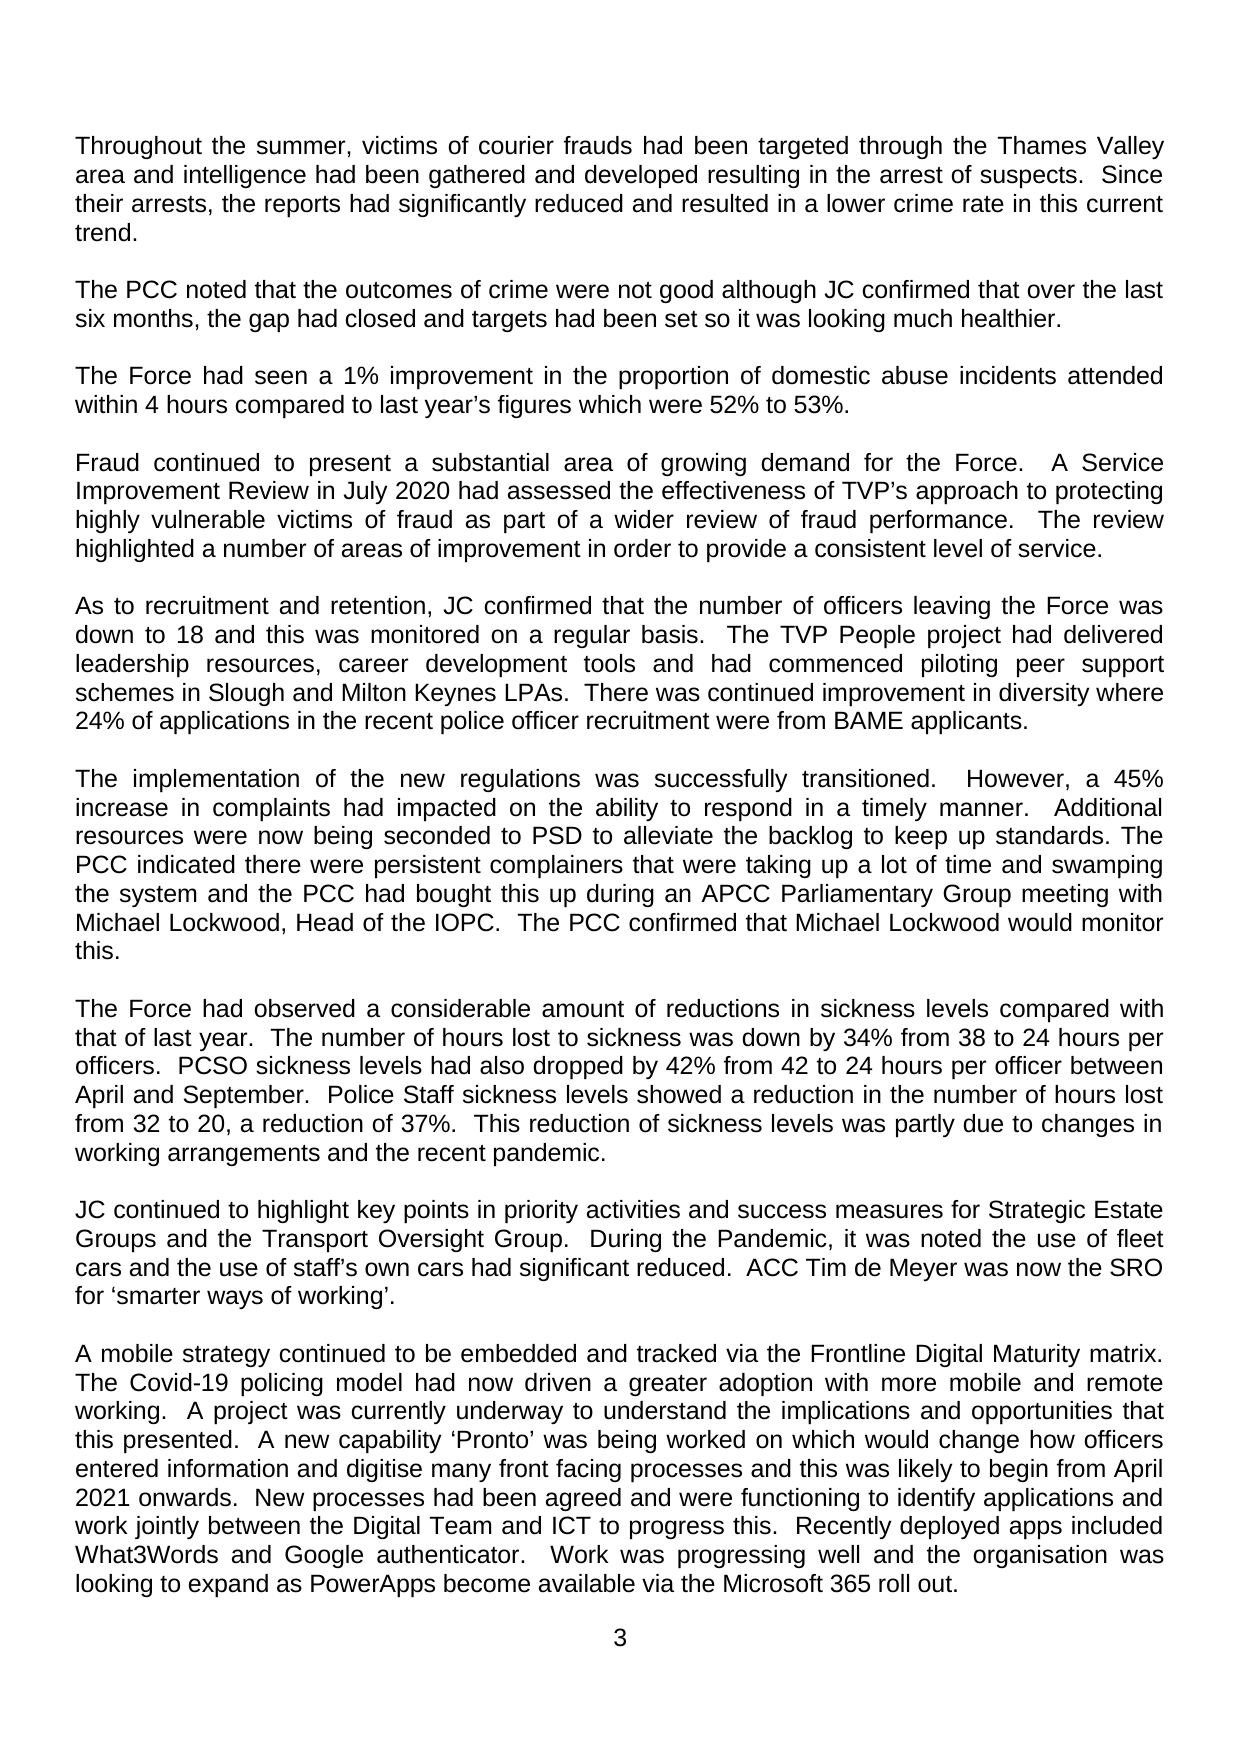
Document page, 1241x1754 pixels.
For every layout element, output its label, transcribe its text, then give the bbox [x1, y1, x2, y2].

text Throughout the summer, victims of courier frauds had been targeted through the Thames Valley area and intelligence had been gathered and developed resulting in the arrest of suspects. Since their arrests, the reports had significantly reduced and resulted in a lower crime rate in this current trend. [75, 131, 1165, 246]
text A mobile strategy continued to be embedded and tracked via the Frontline Digital Maturity matrix. The Covid-19 policing model had now driven a greater adoption with more mobile and remote working. A project was currently underway to understand the implications and opportunities that this presented. A new capability ‘Pronto’ was being worked on which would change how officers entered information and digitise many front facing processes and this was likely to begin from April 2021 onwards. New processes had been agreed and were functioning to identify applications and work jointly between the Digital Team and ICT to progress this. Recently deployed apps included What3Words and Google authenticator. Work was progressing well and the organisation was looking to expand as PowerApps become available via the Microsoft 365 roll out. [75, 1339, 1165, 1597]
text JC continued to highlight key points in priority activities and success measures for Strategic Estate Groups and the Transport Oversight Group. During the Pandemic, it was noted the use of fleet cars and the use of staff’s own cars had significant reduced. ACC Tim de Meyer was now the SRO for ‘smarter ways of working’. [75, 1195, 1165, 1310]
text The Force had seen a 1% improvement in the proportion of domestic abuse incidents attended within 4 hours compared to last year’s figures which were 52% to 53%. [75, 361, 1165, 419]
text Fraud continued to present a substantial area of growing demand for the Force. A Service Improvement Review in July 2020 had assessed the effectiveness of TVP’s approach to protecting highly vulnerable victims of fraud as part of a wider review of fraud performance. The review highlighted a number of areas of improvement in order to provide a consistent level of service. [75, 447, 1165, 562]
text The Force had observed a considerable amount of reductions in sickness levels compared with that of last year. The number of hours lost to sickness was down by 34% from 38 to 24 hours per officers. PCSO sickness levels had also dropped by 42% from 42 to 24 hours per officer between April and September. Police Staff sickness levels showed a reduction in the number of hours lost from 32 to 20, a reduction of 37%. This reduction of sickness levels was partly due to changes in working arrangements and the recent pandemic. [75, 994, 1165, 1166]
text As to recruitment and retention, JC confirmed that the number of officers leaving the Force was down to 18 and this was monitored on a regular basis. The TVP People project had delivered leadership resources, career development tools and had commenced piloting peer support schemes in Slough and Milton Keynes LPAs. There was continued improvement in diversity where 24% of applications in the recent police officer recruitment were from BAME applicants. [75, 591, 1165, 735]
text The PCC noted that the outcomes of crime were not good although JC confirmed that over the last six months, the gap had closed and targets had been set so it was looking much healthier. [75, 275, 1165, 332]
text The implementation of the new regulations was successfully transitioned. However, a 45% increase in complaints had impacted on the ability to respond in a timely manner. Additional resources were now being seconded to PSD to alleviate the backlog to keep up standards. The PCC indicated there were persistent complainers that were taking up a lot of time and swamping the system and the PCC had bought this up during an APCC Parliamentary Group meeting with Michael Lockwood, Head of the IOPC. The PCC confirmed that Michael Lockwood would monitor this. [75, 764, 1165, 965]
